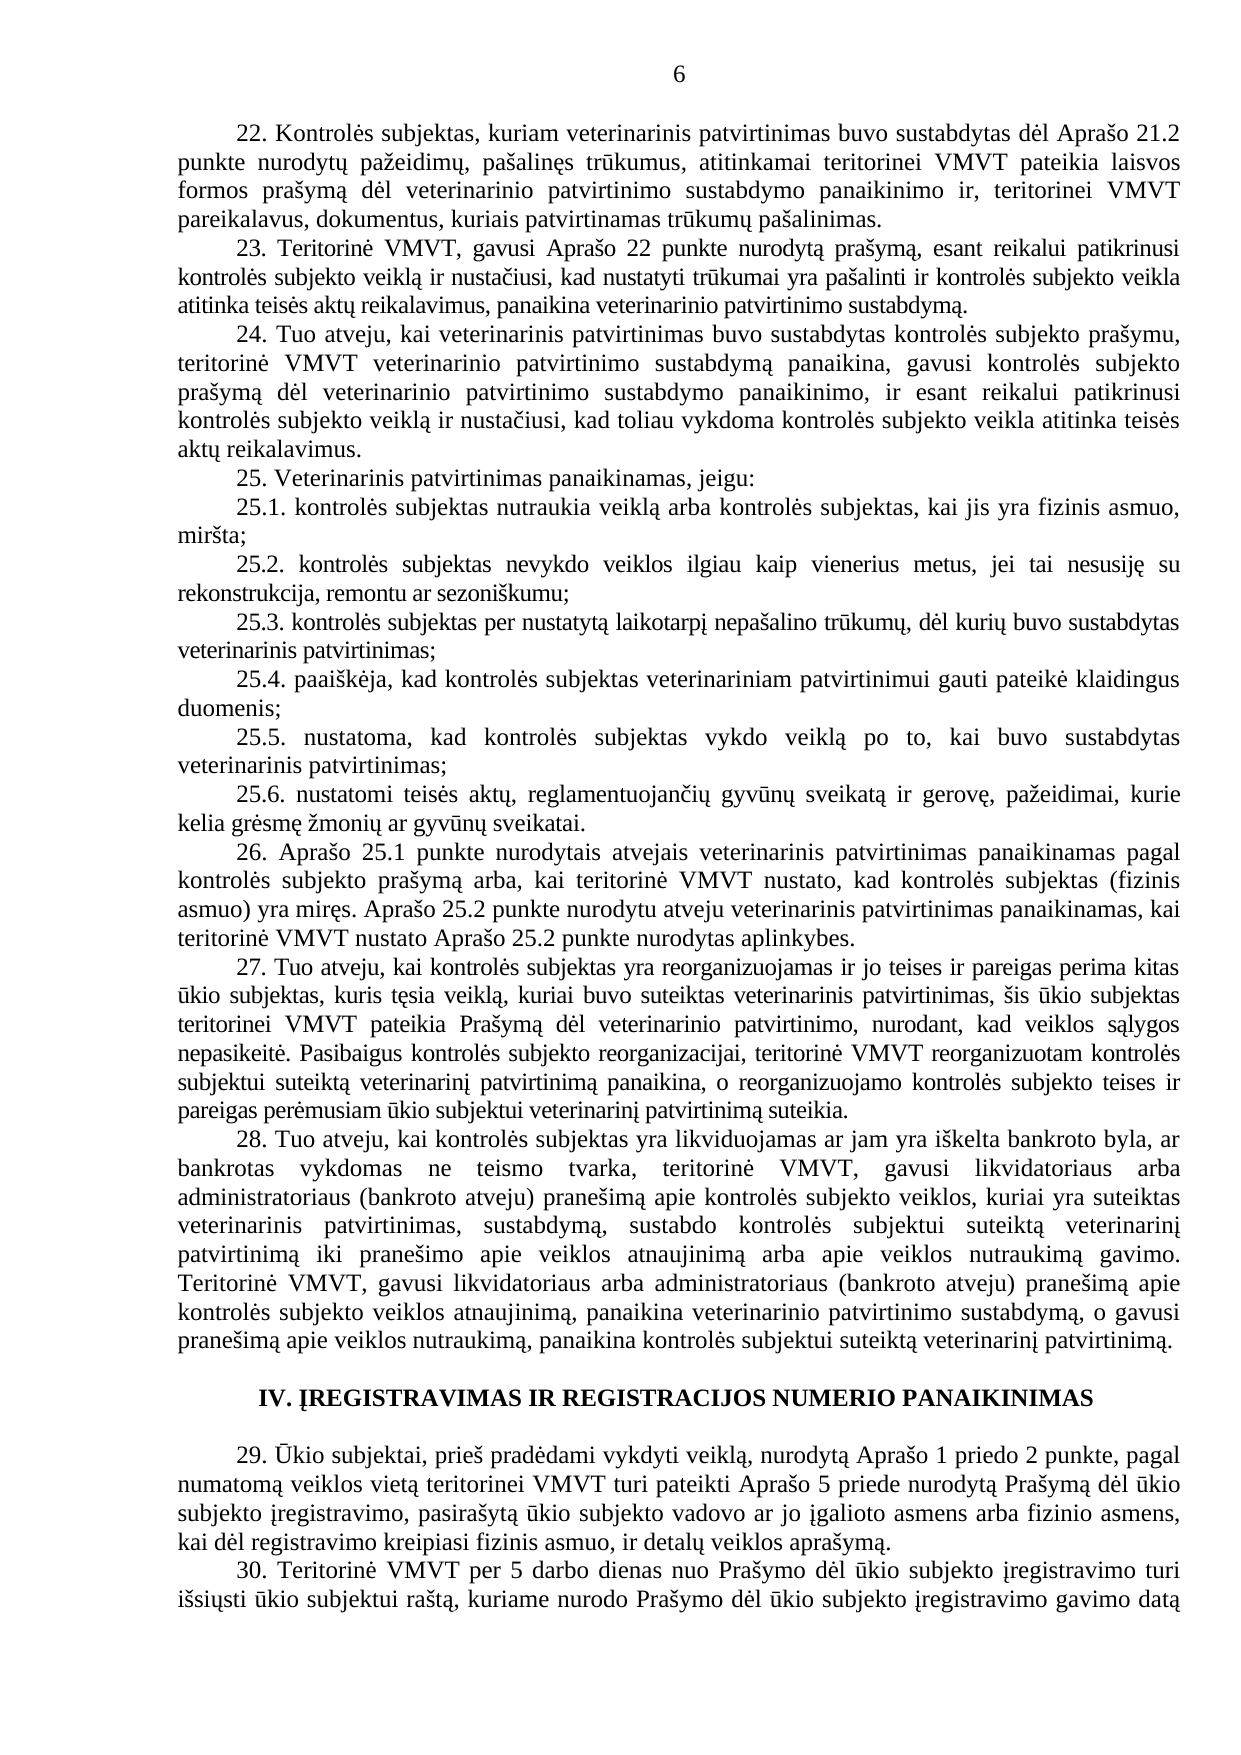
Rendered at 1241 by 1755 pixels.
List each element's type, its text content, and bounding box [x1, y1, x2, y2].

text 23. Teritorinė VMVT, gavusi Aprašo 22 punkte nurodytą prašymą, esant reikalui patikrinusi kontrolės subjekto veiklą ir nustačiusi, kad nustatyti trūkumai yra pašalinti ir kontrolės subjekto veikla atitinka teisės aktų reikalavimus, panaikina veterinarinio patvirtinimo sustabdymą. [177, 233, 1181, 319]
text IV. ĮREGISTRAVIMAS IR REGISTRACIJOS NUMERIO PANAIKINIMAS [177, 1383, 1181, 1412]
text 25.3. kontrolės subjektas per nustatytą laikotarpį nepašalino trūkumų, dėl kurių buvo sustabdytas veterinarinis patvirtinimas; [177, 607, 1181, 664]
text 25.1. kontrolės subjektas nutraukia veiklą arba kontrolės subjektas, kai jis yra fizinis asmuo, miršta; [177, 492, 1181, 549]
text 25.4. paaiškėja, kad kontrolės subjektas veterinariniam patvirtinimui gauti pateikė klaidingus duomenis; [177, 664, 1181, 722]
text 28. Tuo atveju, kai kontrolės subjektas yra likviduojamas ar jam yra iškelta bankroto byla, ar bankrotas vykdomas ne teismo tvarka, teritorinė VMVT, gavusi likvidatoriaus arba administratoriaus (bankroto atveju) pranešimą apie kontrolės subjekto veiklos, kuriai yra suteiktas veterinarinis patvirtinimas, sustabdymą, sustabdo kontrolės subjektui suteiktą veterinarinį patvirtinimą iki pranešimo apie veiklos atnaujinimą arba apie veiklos nutraukimą gavimo. Teritorinė VMVT, gavusi likvidatoriaus arba administratoriaus (bankroto atveju) pranešimą apie kontrolės subjekto veiklos atnaujinimą, panaikina veterinarinio patvirtinimo sustabdymą, o gavusi pranešimą apie veiklos nutraukimą, panaikina kontrolės subjektui suteiktą veterinarinį patvirtinimą. [177, 1124, 1181, 1354]
text 25.6. nustatomi teisės aktų, reglamentuojančių gyvūnų sveikatą ir gerovę, pažeidimai, kurie kelia grėsmę žmonių ar gyvūnų sveikatai. [177, 779, 1181, 837]
text 25. Veterinarinis patvirtinimas panaikinamas, jeigu: [177, 463, 1181, 492]
text 26. Aprašo 25.1 punkte nurodytais atvejais veterinarinis patvirtinimas panaikinamas pagal kontrolės subjekto prašymą arba, kai teritorinė VMVT nustato, kad kontrolės subjektas (fizinis asmuo) yra miręs. Aprašo 25.2 punkte nurodytu atveju veterinarinis patvirtinimas panaikinamas, kai teritorinė VMVT nustato Aprašo 25.2 punkte nurodytas aplinkybes. [177, 837, 1181, 952]
text 27. Tuo atveju, kai kontrolės subjektas yra reorganizuojamas ir jo teises ir pareigas perima kitas ūkio subjektas, kuris tęsia veiklą, kuriai buvo suteiktas veterinarinis patvirtinimas, šis ūkio subjektas teritorinei VMVT pateikia Prašymą dėl veterinarinio patvirtinimo, nurodant, kad veiklos sąlygos nepasikeitė. Pasibaigus kontrolės subjekto reorganizacijai, teritorinė VMVT reorganizuotam kontrolės subjektui suteiktą veterinarinį patvirtinimą panaikina, o reorganizuojamo kontrolės subjekto teises ir pareigas perėmusiam ūkio subjektui veterinarinį patvirtinimą suteikia. [177, 952, 1181, 1124]
text 30. Teritorinė VMVT per 5 darbo dienas nuo Prašymo dėl ūkio subjekto įregistravimo turi išsiųsti ūkio subjektui raštą, kuriame nurodo Prašymo dėl ūkio subjekto įregistravimo gavimo datą [177, 1556, 1181, 1613]
text 22. Kontrolės subjektas, kuriam veterinarinis patvirtinimas buvo sustabdytas dėl Aprašo 21.2 punkte nurodytų pažeidimų, pašalinęs trūkumus, atitinkamai teritorinei VMVT pateikia laisvos formos prašymą dėl veterinarinio patvirtinimo sustabdymo panaikinimo ir, teritorinei VMVT pareikalavus, dokumentus, kuriais patvirtinamas trūkumų pašalinimas. [177, 118, 1181, 233]
text 25.2. kontrolės subjektas nevykdo veiklos ilgiau kaip vienerius metus, jei tai nesusiję su rekonstrukcija, remontu ar sezoniškumu; [177, 549, 1181, 607]
text 25.5. nustatoma, kad kontrolės subjektas vykdo veiklą po to, kai buvo sustabdytas veterinarinis patvirtinimas; [177, 722, 1181, 779]
text 29. Ūkio subjektai, prieš pradėdami vykdyti veiklą, nurodytą Aprašo 1 priedo 2 punkte, pagal numatomą veiklos vietą teritorinei VMVT turi pateikti Aprašo 5 priede nurodytą Prašymą dėl ūkio subjekto įregistravimo, pasirašytą ūkio subjekto vadovo ar jo įgalioto asmens arba fizinio asmens, kai dėl registravimo kreipiasi fizinis asmuo, ir detalų veiklos aprašymą. [177, 1441, 1181, 1556]
text 24. Tuo atveju, kai veterinarinis patvirtinimas buvo sustabdytas kontrolės subjekto prašymu, teritorinė VMVT veterinarinio patvirtinimo sustabdymą panaikina, gavusi kontrolės subjekto prašymą dėl veterinarinio patvirtinimo sustabdymo panaikinimo, ir esant reikalui patikrinusi kontrolės subjekto veiklą ir nustačiusi, kad toliau vykdoma kontrolės subjekto veikla atitinka teisės aktų reikalavimus. [177, 319, 1181, 463]
